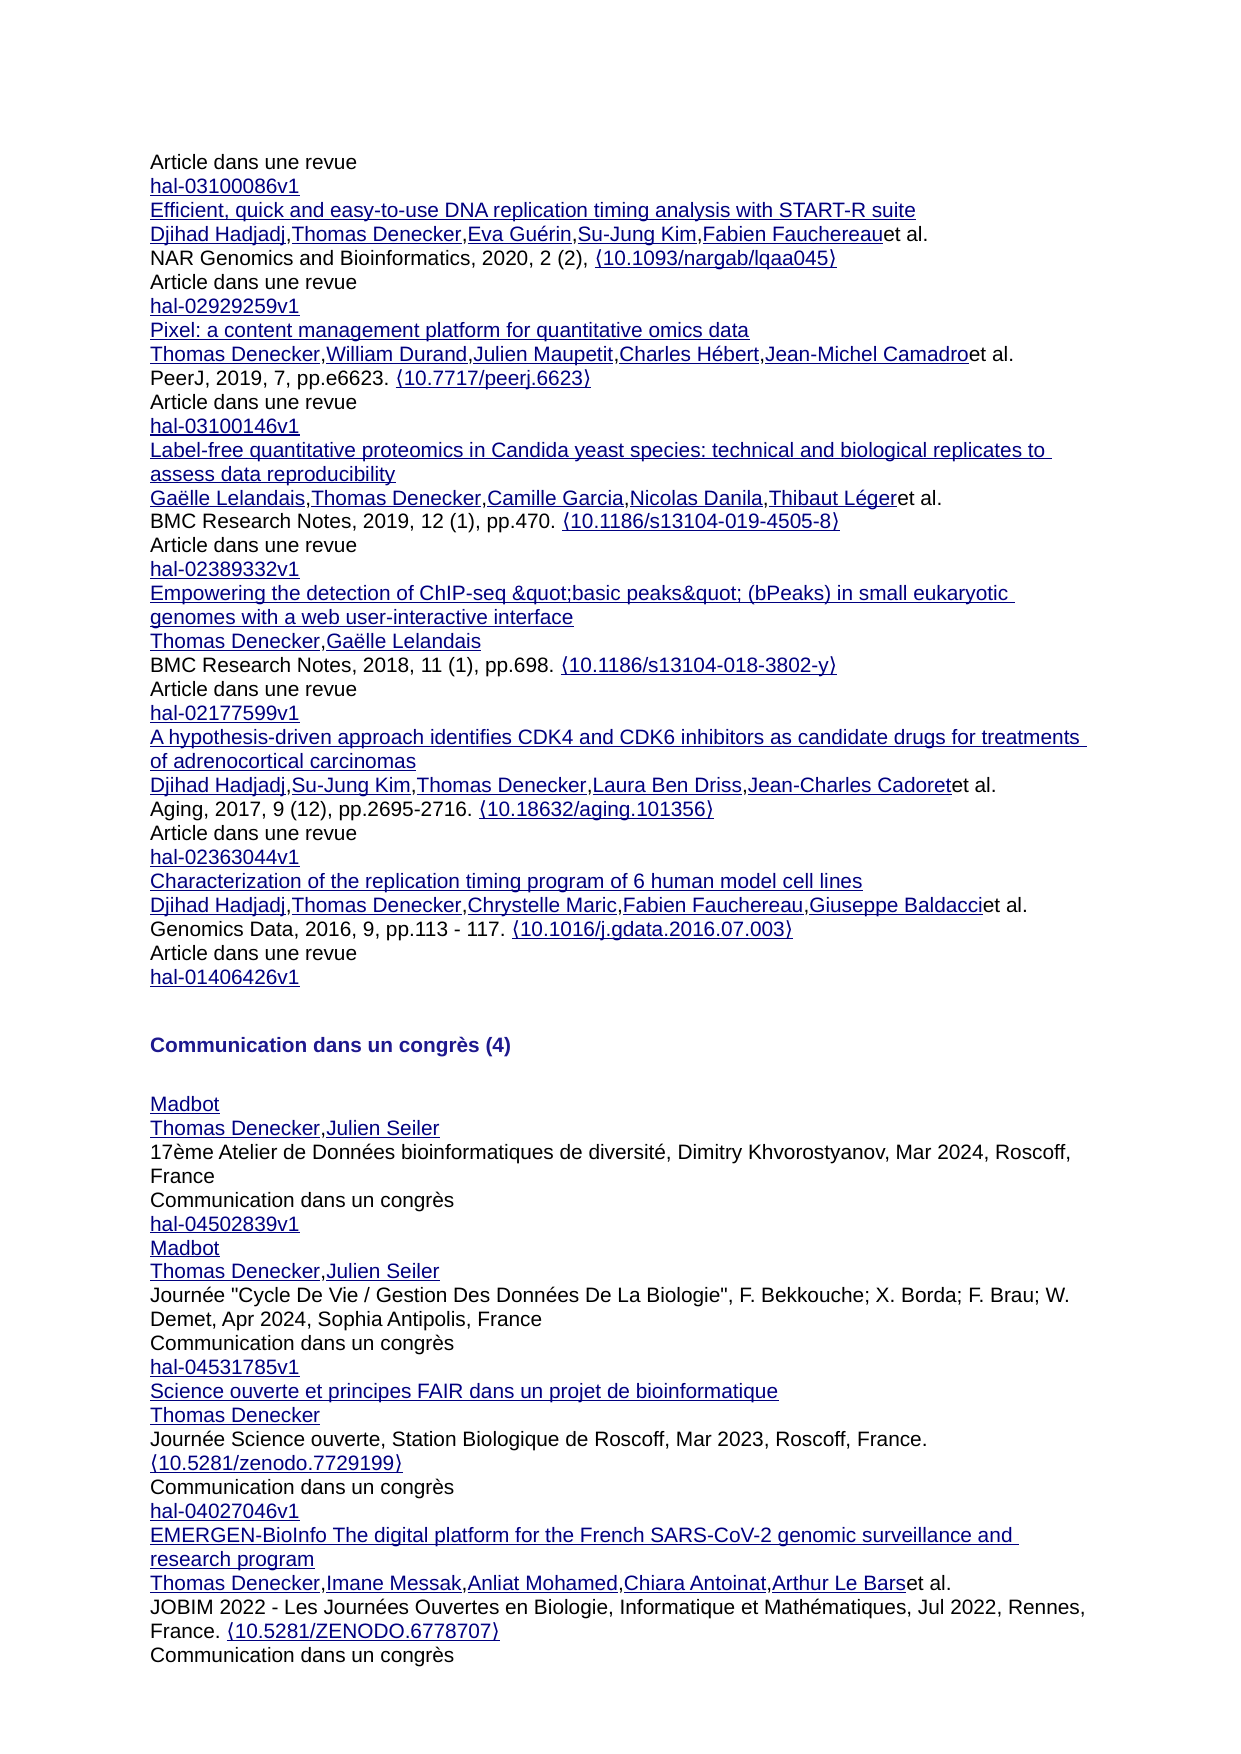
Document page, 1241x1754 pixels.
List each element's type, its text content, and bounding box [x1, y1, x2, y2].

table_cell Characterization of the replication timing program of 6 human model cell lines Djihad Hadjadj,Thomas Denecker,Chrystelle Maric,Fabien Fauchereau,Giuseppe Baldacciet al. Genomics Data, 2016, 9, pp.113 - 117. ⟨10.1016/j.gdata.2016.07.003⟩ Article dans une revue hal-01406426v1 [150, 869, 1090, 988]
table_cell Empowering the detection of ChIP-seq &quot;basic peaks&quot; (bPeaks) in small eukaryotic genomes with a web user-interactive interface Thomas Denecker,Gaëlle Lelandais BMC Research Notes, 2018, 11 (1), pp.698. ⟨10.1186/s13104-018-3802-y⟩ Article dans une revue hal-02177599v1 [150, 581, 1090, 725]
table_cell Article dans une revue hal-03100086v1 [150, 150, 1090, 198]
table_cell Efficient, quick and easy-to-use DNA replication timing analysis with START-R suite Djihad Hadjadj,Thomas Denecker,Eva Guérin,Su-Jung Kim,Fabien Fauchereauet al. NAR Genomics and Bioinformatics, 2020, 2 (2), ⟨10.1093/nargab/lqaa045⟩ Article dans une revue hal-02929259v1 [150, 198, 1090, 318]
subtitle Communication dans un congrès (4) [150, 1033, 1090, 1057]
table_cell Label-free quantitative proteomics in Candida yeast species: technical and biological replicates to assess data reproducibility Gaëlle Lelandais,Thomas Denecker,Camille Garcia,Nicolas Danila,Thibaut Légeret al. BMC Research Notes, 2019, 12 (1), pp.470. ⟨10.1186/s13104-019-4505-8⟩ Article dans une revue hal-02389332v1 [150, 438, 1090, 581]
table_cell Pixel: a content management platform for quantitative omics data Thomas Denecker,William Durand,Julien Maupetit,Charles Hébert,Jean-Michel Camadroet al. PeerJ, 2019, 7, pp.e6623. ⟨10.7717/peerj.6623⟩ Article dans une revue hal-03100146v1 [150, 318, 1090, 437]
table_cell Science ouverte et principes FAIR dans un projet de bioinformatique Thomas Denecker Journée Science ouverte, Station Biologique de Roscoff, Mar 2023, Roscoff, France. ⟨10.5281/zenodo.7729199⟩ Communication dans un congrès hal-04027046v1 [150, 1379, 1090, 1523]
table_header Madbot Thomas Denecker,Julien Seiler 17ème Atelier de Données bioinformatiques de diversité, Dimitry Khvorostyanov, Mar 2024, Roscoff, France Communication dans un congrès hal-04502839v1 [150, 1092, 1090, 1235]
table_cell Madbot Thomas Denecker,Julien Seiler Journée "Cycle De Vie / Gestion Des Données De La Biologie", F. Bekkouche; X. Borda; F. Brau; W. Demet, Apr 2024, Sophia Antipolis, France Communication dans un congrès hal-04531785v1 [150, 1235, 1090, 1379]
table_cell A hypothesis-driven approach identifies CDK4 and CDK6 inhibitors as candidate drugs for treatments of adrenocortical carcinomas Djihad Hadjadj,Su-Jung Kim,Thomas Denecker,Laura Ben Driss,Jean-Charles Cadoretet al. Aging, 2017, 9 (12), pp.2695-2716. ⟨10.18632/aging.101356⟩ Article dans une revue hal-02363044v1 [150, 725, 1090, 869]
table_cell EMERGEN-BioInfo The digital platform for the French SARS-CoV-2 genomic surveillance and research program Thomas Denecker,Imane Messak,Anliat Mohamed,Chiara Antoinat,Arthur Le Barset al. JOBIM 2022 - Les Journées Ouvertes en Biologie, Informatique et Mathématiques, Jul 2022, Rennes, France. ⟨10.5281/ZENODO.6778707⟩ Communication dans un congrès [150, 1523, 1090, 1667]
